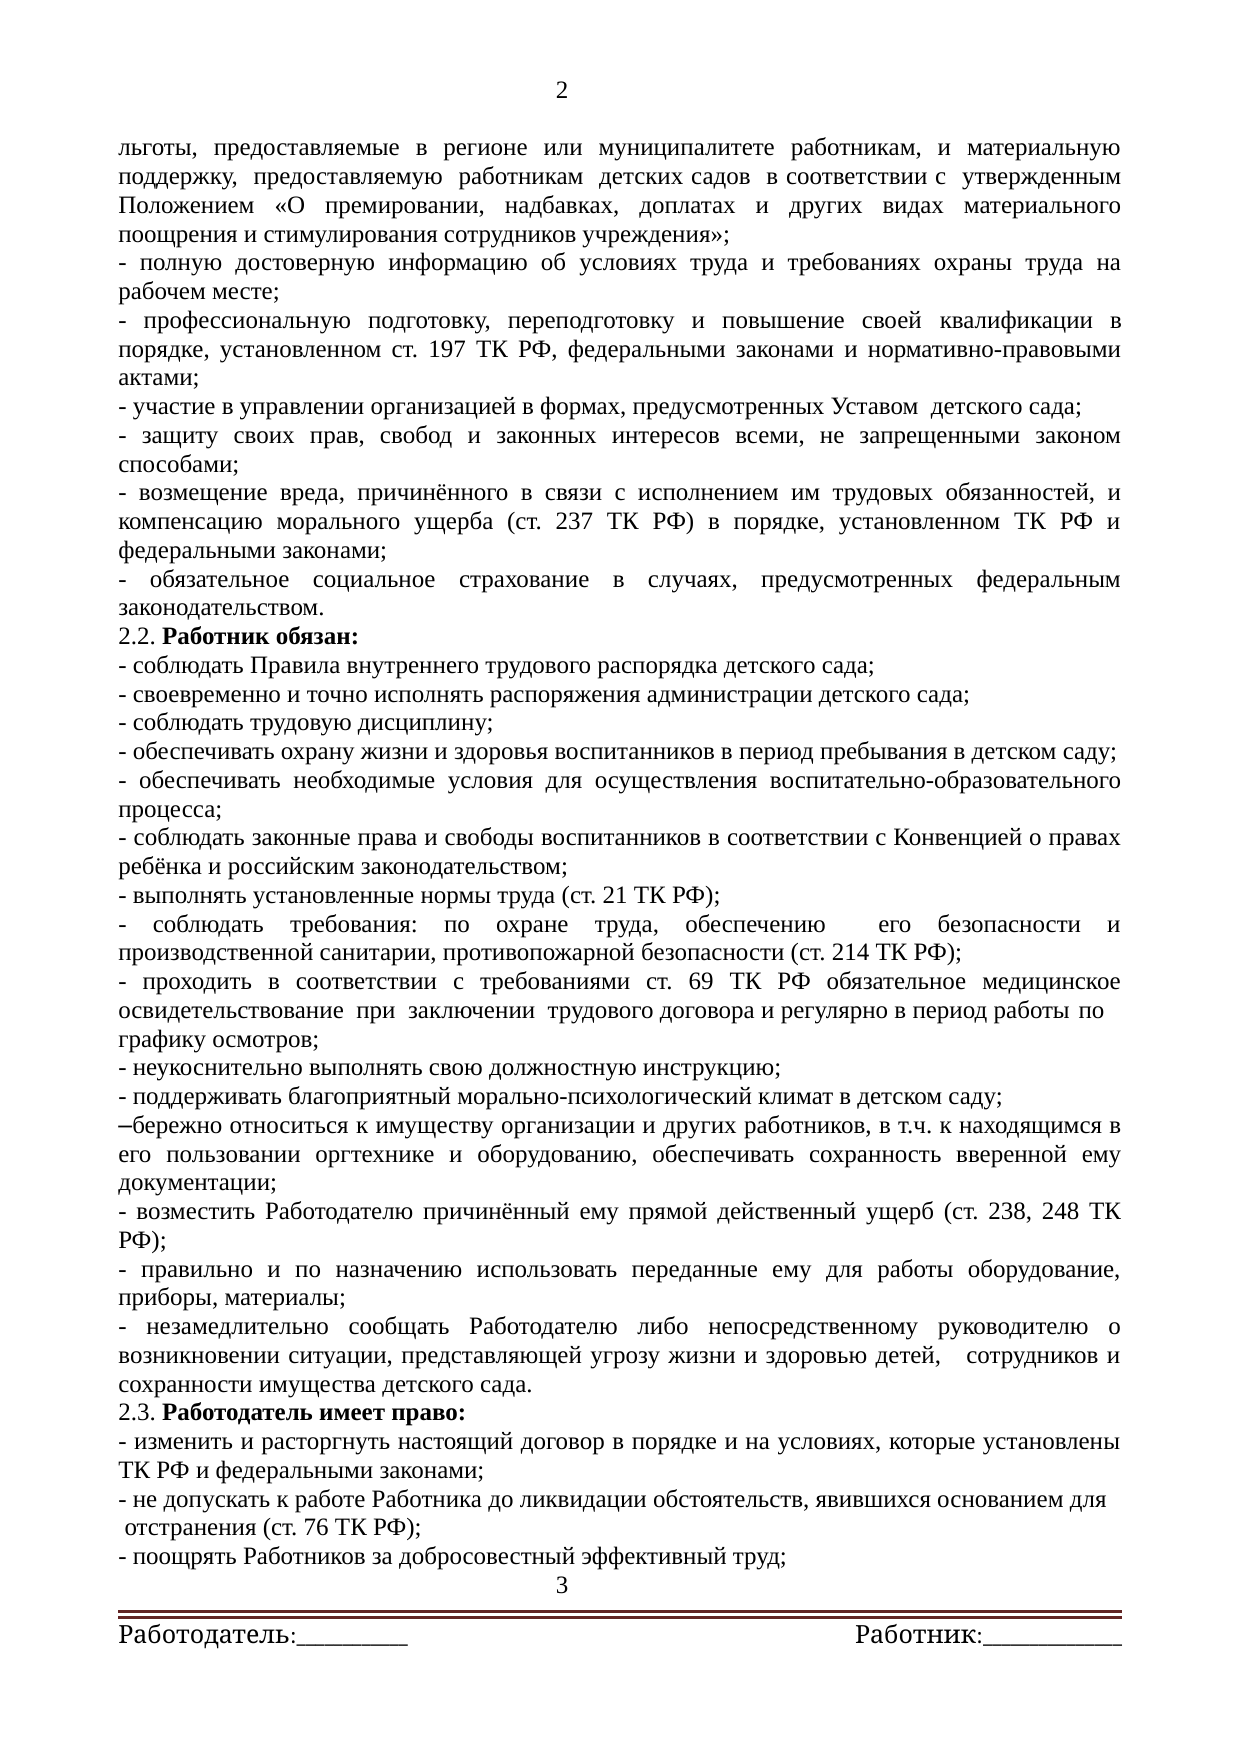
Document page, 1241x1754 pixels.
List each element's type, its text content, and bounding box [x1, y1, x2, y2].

text - обеспечивать необходимые условия для осуществления воспитательно-образовательного процесса; [118, 765, 1122, 822]
text - соблюдать требования: по охране труда, обеспечению его безопасности и производственной санитарии, противопожарной безопасности (ст. 214 ТК РФ); [118, 909, 1122, 966]
text - соблюдать Правила внутреннего трудового распорядка детского сада; [118, 650, 1122, 679]
text - обеспечивать охрану жизни и здоровья воспитанников в период пребывания в детском саду; [118, 736, 1122, 765]
text - проходить в соответствии с требованиями ст. 69 ТК РФ обязательное медицинское освидетельствование при заключении трудового договора и регулярно в период работы по графику осмотров; [118, 966, 1122, 1052]
text 2 [118, 75, 1122, 104]
text 2.3. Работодатель имеет право: [118, 1397, 1122, 1426]
text - соблюдать законные права и свободы воспитанников в соответствии с Конвенцией о правах ребёнка и российским законодательством; [118, 822, 1122, 880]
list бережно относиться к имуществу организации и других работников, в т.ч. к находящимся в его пользовании оргтехнике и оборудованию, обеспечивать сохранность вверенной ему документации; [118, 1110, 1122, 1196]
text - профессиональную подготовку, переподготовку и повышение своей квалификации в порядке, установленном ст. 197 ТК РФ, федеральными законами и нормативно-правовыми актами; [118, 305, 1122, 391]
text - не допускать к работе Работника до ликвидации обстоятельств, явившихся основанием для [118, 1484, 1122, 1512]
text - правильно и по назначению использовать переданные ему для работы оборудование, приборы, материалы; [118, 1254, 1122, 1311]
text льготы, предоставляемые в регионе или муниципалитете работникам, и материальную поддержку, предоставляемую работникам детских садов в соответствии с утвержденным Положением «О премировании, надбавках, доплатах и других видах материального поощрения и стимулирования сотрудников учреждения»; [118, 132, 1122, 247]
text - полную достоверную информацию об условиях труда и требованиях охраны труда на рабочем месте; [118, 247, 1122, 305]
text - поощрять Работников за добросовестный эффективный труд; [118, 1541, 1122, 1570]
text - поддерживать благоприятный морально-психологический климат в детском саду; [118, 1081, 1122, 1110]
text - незамедлительно сообщать Работодателю либо непосредственному руководителю о возникновении ситуации, представляющей угрозу жизни и здоровью детей, сотрудников и сохранности имущества детского сада. [118, 1311, 1122, 1397]
text - защиту своих прав, свобод и законных интересов всеми, не запрещенными законом способами; [118, 420, 1122, 477]
text 2.2. Работник обязан: [118, 621, 1122, 650]
text - своевременно и точно исполнять распоряжения администрации детского сада; [118, 679, 1122, 707]
text - неукоснительно выполнять свою должностную инструкцию; [118, 1052, 1122, 1081]
text - обязательное социальное страхование в случаях, предусмотренных федеральным законодательством. [118, 564, 1122, 621]
text - возместить Работодателю причинённый ему прямой действенный ущерб (ст. 238, 248 ТК РФ); [118, 1196, 1122, 1254]
text 3 [118, 1570, 1122, 1599]
text отстранения (ст. 76 ТК РФ); [118, 1512, 1122, 1541]
text - выполнять установленные нормы труда (ст. 21 ТК РФ); [118, 880, 1122, 909]
text - соблюдать трудовую дисциплину; [118, 707, 1122, 736]
text - возмещение вреда, причинённого в связи с исполнением им трудовых обязанностей, и компенсацию морального ущерба (ст. 237 ТК РФ) в порядке, установленном ТК РФ и федеральными законами; [118, 477, 1122, 564]
text - изменить и расторгнуть настоящий договор в порядке и на условиях, которые установлены ТК РФ и федеральными законами; [118, 1426, 1122, 1484]
text - участие в управлении организацией в формах, предусмотренных Уставом детского сада; [118, 391, 1122, 420]
